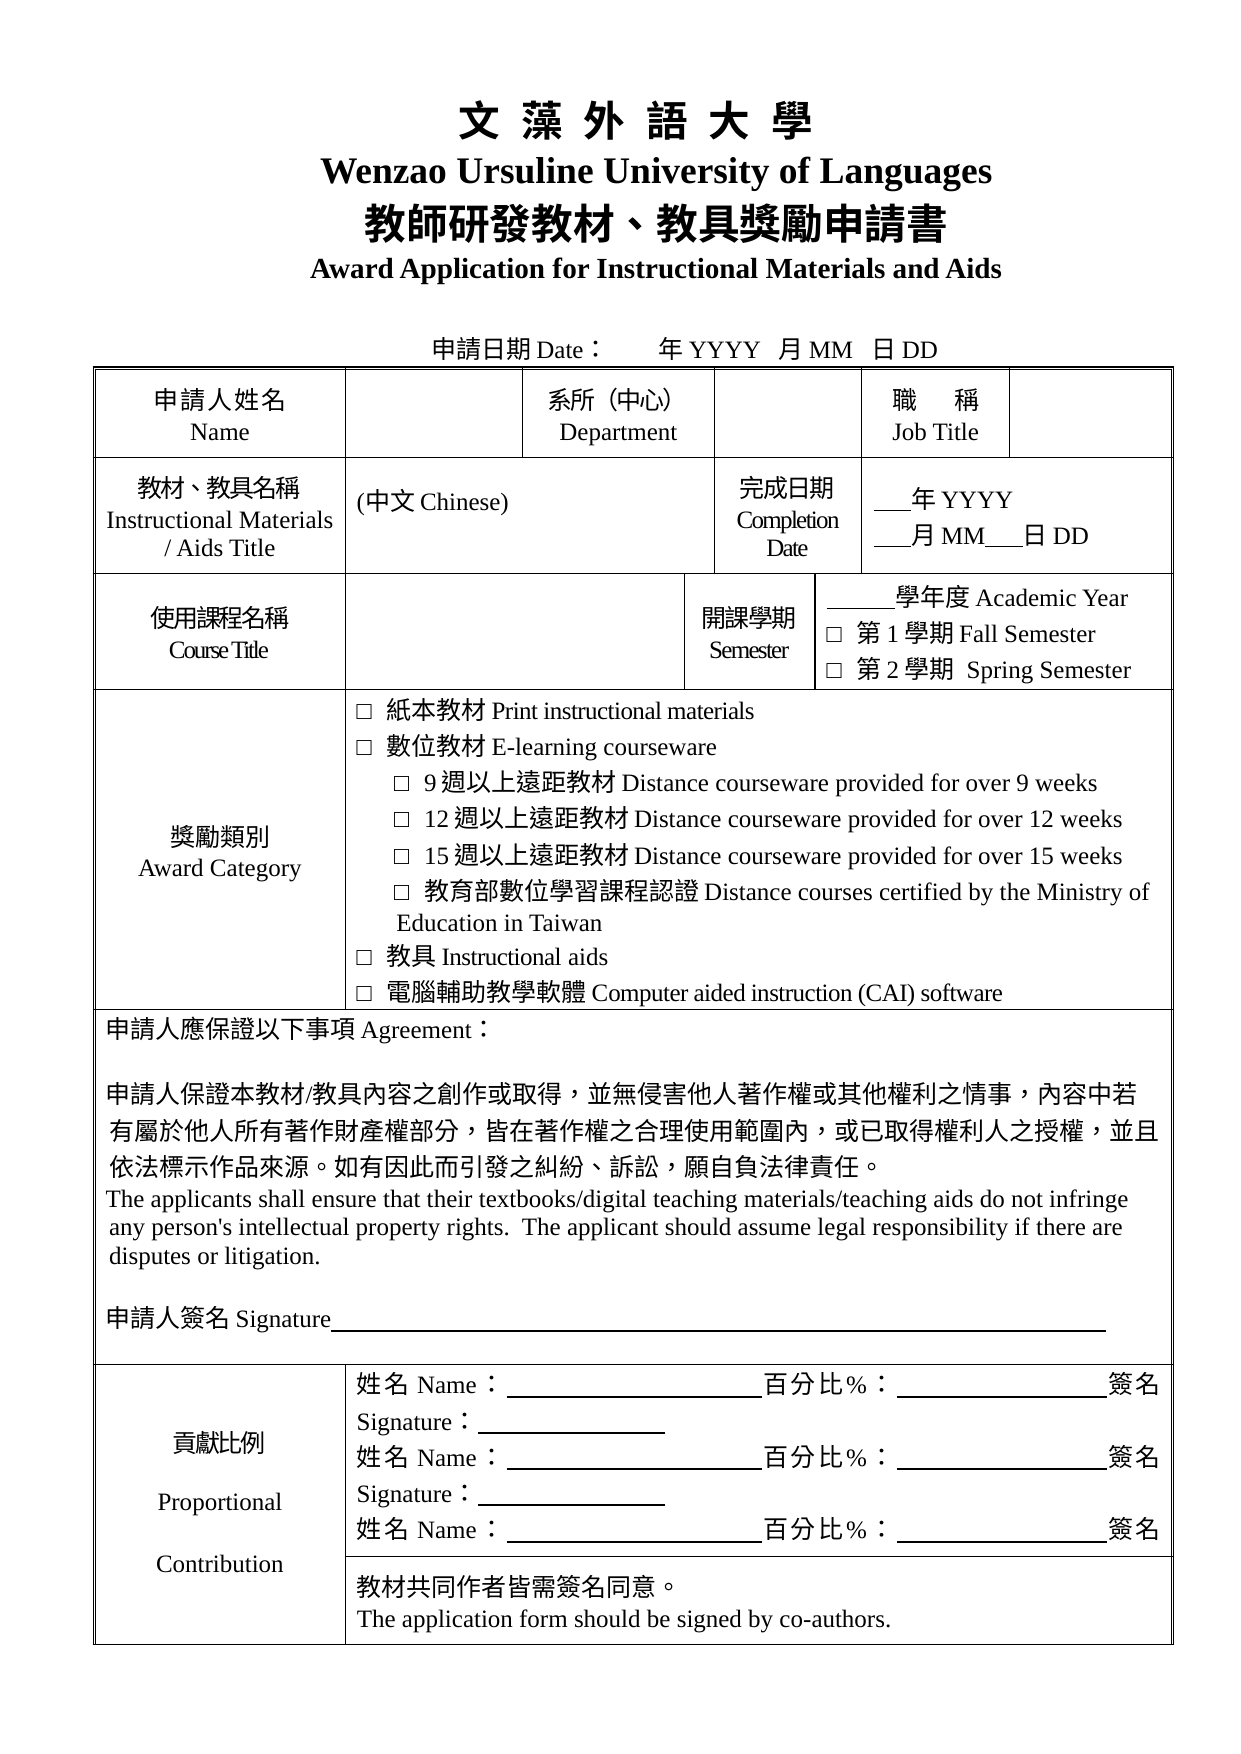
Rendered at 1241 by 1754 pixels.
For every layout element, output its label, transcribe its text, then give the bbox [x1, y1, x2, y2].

table_header [346, 370, 522, 457]
text 教師研發教材、教具獎勵申請書 [112, 191, 1200, 252]
table_cell □ 紙本教材Print instructional materials □ 數位教材E-learning courseware □ 9週以上遠距教材Distance courseware provided for over 9 weeks □ 12週以上遠距教材Distance courseware provided for over 12 weeks □ 15週以上遠距教材Distance courseware provided for over 15 weeks □ 教育部數位學習課程認證Distance courses certified by the Ministry of Education in Taiwan □ 教具Instructional aids □ 電腦輔助教學軟體Computer aided instruction (CAI) software [346, 690, 1171, 1009]
table_header 系所（中心） Department [523, 370, 714, 457]
text Wenzao Ursuline University of Languages [112, 148, 1200, 191]
table_header [715, 370, 861, 457]
text 申請日期Date： 年YYYY 月MM 日DD [112, 304, 1200, 366]
table_cell 獎勵類別 Award Category [96, 690, 345, 1009]
table_cell [346, 574, 684, 689]
table_cell 教材共同作者皆需簽名同意。 The application form should be signed by co-authors. [346, 1557, 1171, 1643]
table_cell 學年度Academic Year □ 第1學期Fall Semester □ 第2學期 Spring Semester [816, 574, 1171, 689]
table_header 職 稱 Job Title [862, 370, 1009, 457]
table_cell (中文Chinese) (外文Foreign Language) [346, 458, 714, 573]
table_cell 教材、教具名稱 Instructional Materials / Aids Title [96, 458, 345, 573]
table_header [1010, 370, 1171, 457]
table_cell 姓名Name： 百分比%： 簽名Signature： 姓名Name： 百分比%： 簽名Signature： 姓名Name： 百分比%： 簽名Signature： 姓名Name： 百分比%： 簽名Signature： 姓名Name： 百分比%： 簽名Signature： [346, 1365, 1171, 1556]
text Award Application for Instructional Materials and Aids [112, 252, 1200, 285]
table_cell 申請人應保證以下事項Agreement： 申請人保證本教材/教具內容之創作或取得，並無侵害他人著作權或其他權利之情事，內容中若有屬於他人所有著作財產權部分，皆在著作權之合理使用範圍內，或已取得權利人之授權，並且依法標示作品來源。如有因此而引發之糾紛、訴訟，願自負法律責任。 The applicants shall ensure that their textbooks/digital teaching materials/teaching aids do not infringe any person's intellectual property rights. The applicant should assume legal responsibility if there are disputes or litigation. 申請人簽名Signature [96, 1010, 1171, 1364]
table_cell 使用課程名稱 Course Title [96, 574, 345, 689]
table_cell 完成日期 Completion Date [715, 458, 861, 573]
table_cell 年YYYY 月MM 日DD [862, 458, 1171, 573]
table_header 申請人姓名 Name [96, 370, 345, 457]
table_cell 貢獻比例 Proportional Contribution [96, 1365, 345, 1643]
table_cell 開課學期 Semester [685, 574, 814, 689]
text 文 藻 外 語 大 學 [112, 88, 1200, 148]
